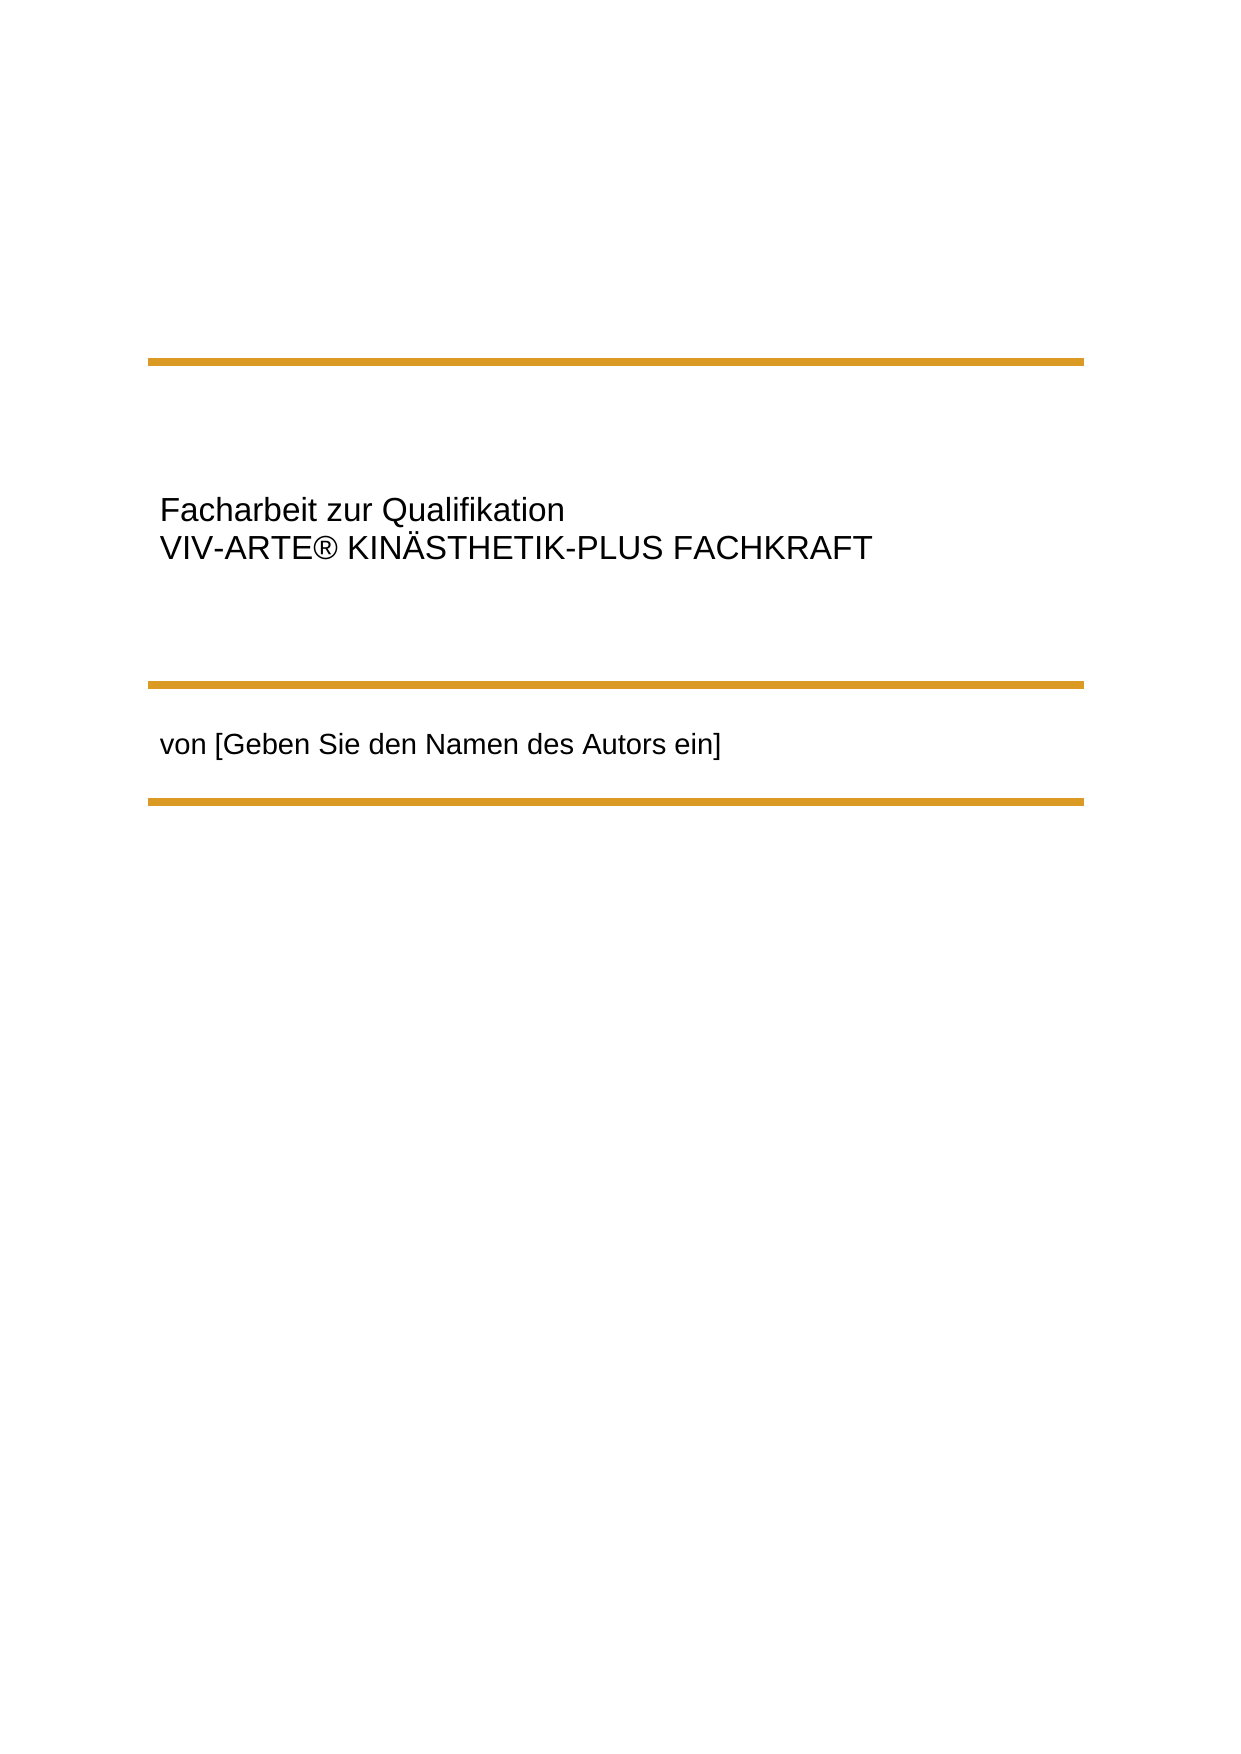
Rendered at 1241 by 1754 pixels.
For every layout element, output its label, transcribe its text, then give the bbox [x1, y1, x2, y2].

table_header Facharbeit zur Qualifikation VIV-ARTE® KINÄSTHETIK-PLUS FACHKRAFT [148, 366, 1083, 681]
table_cell von [Geben Sie den Namen des Autors ein] [148, 689, 1083, 798]
